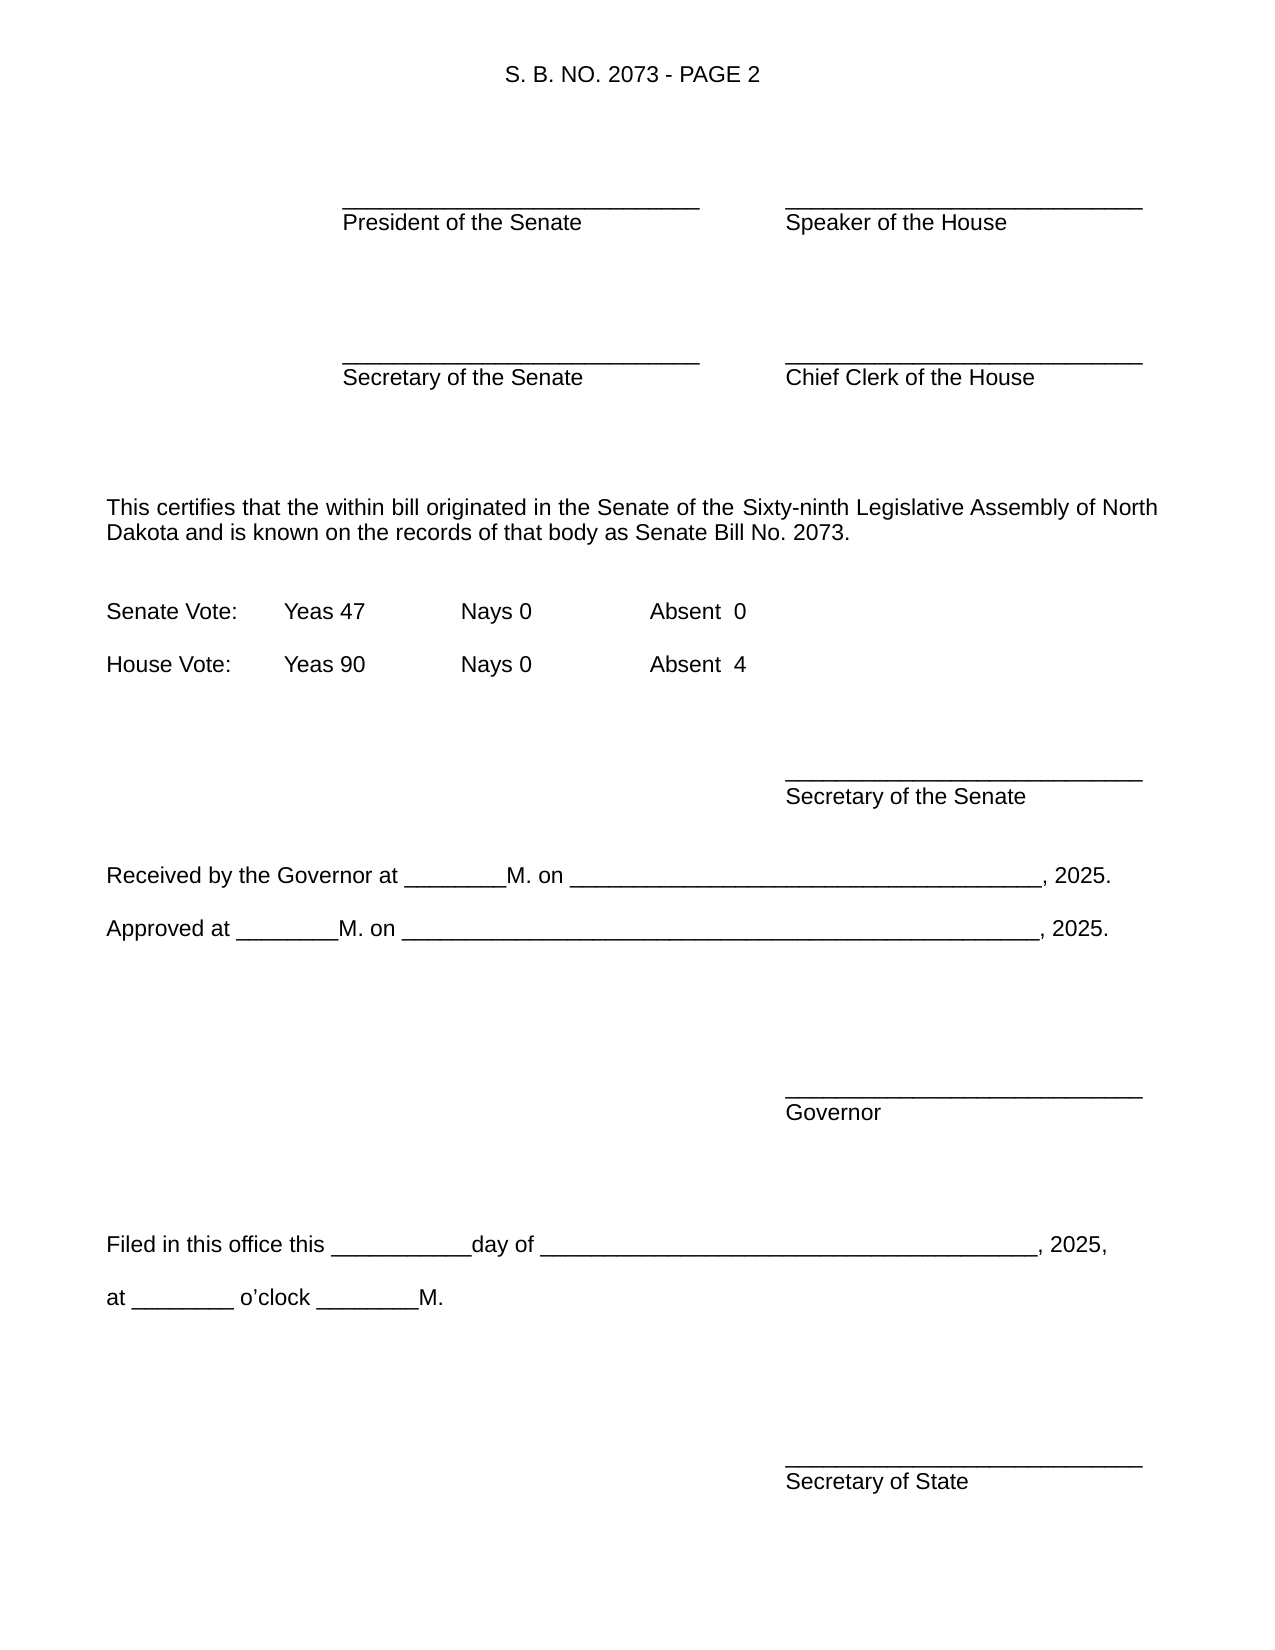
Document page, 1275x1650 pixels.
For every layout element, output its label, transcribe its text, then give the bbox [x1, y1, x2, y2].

text Secretary of the Senate Chief Clerk of the House [106, 366, 1158, 391]
text ____________________________ [106, 1073, 1158, 1099]
text Received by the Governor at ________M. on _____________________________________, 2025. [106, 862, 1158, 888]
text ____________________________ ____________________________ [106, 186, 1158, 211]
text ____________________________ [106, 1442, 1158, 1468]
text Secretary of State [106, 1468, 1158, 1494]
text House Vote: Yeas 90 Nays 0 Absent 4 [106, 651, 1158, 677]
text Approved at ________M. on __________________________________________________, 2025. [106, 914, 1158, 941]
text at ________ o’clock ________M. [106, 1283, 1158, 1310]
text ____________________________ [106, 756, 1158, 783]
text Governor [106, 1099, 1158, 1125]
text This certifies that the within bill originated in the Senate of the Sixty-ninth Legislative Assembly of North Dakota and is known on the records of that body as Senate Bill No. 2073. [106, 496, 1158, 546]
text President of the Senate Speaker of the House [106, 211, 1158, 236]
text Secretary of the Senate [106, 783, 1158, 809]
text Senate Vote: Yeas 47 Nays 0 Absent 0 [106, 598, 1158, 625]
text ____________________________ ____________________________ [106, 341, 1158, 366]
text Filed in this office this ___________day of _______________________________________, 2025, [106, 1231, 1158, 1257]
